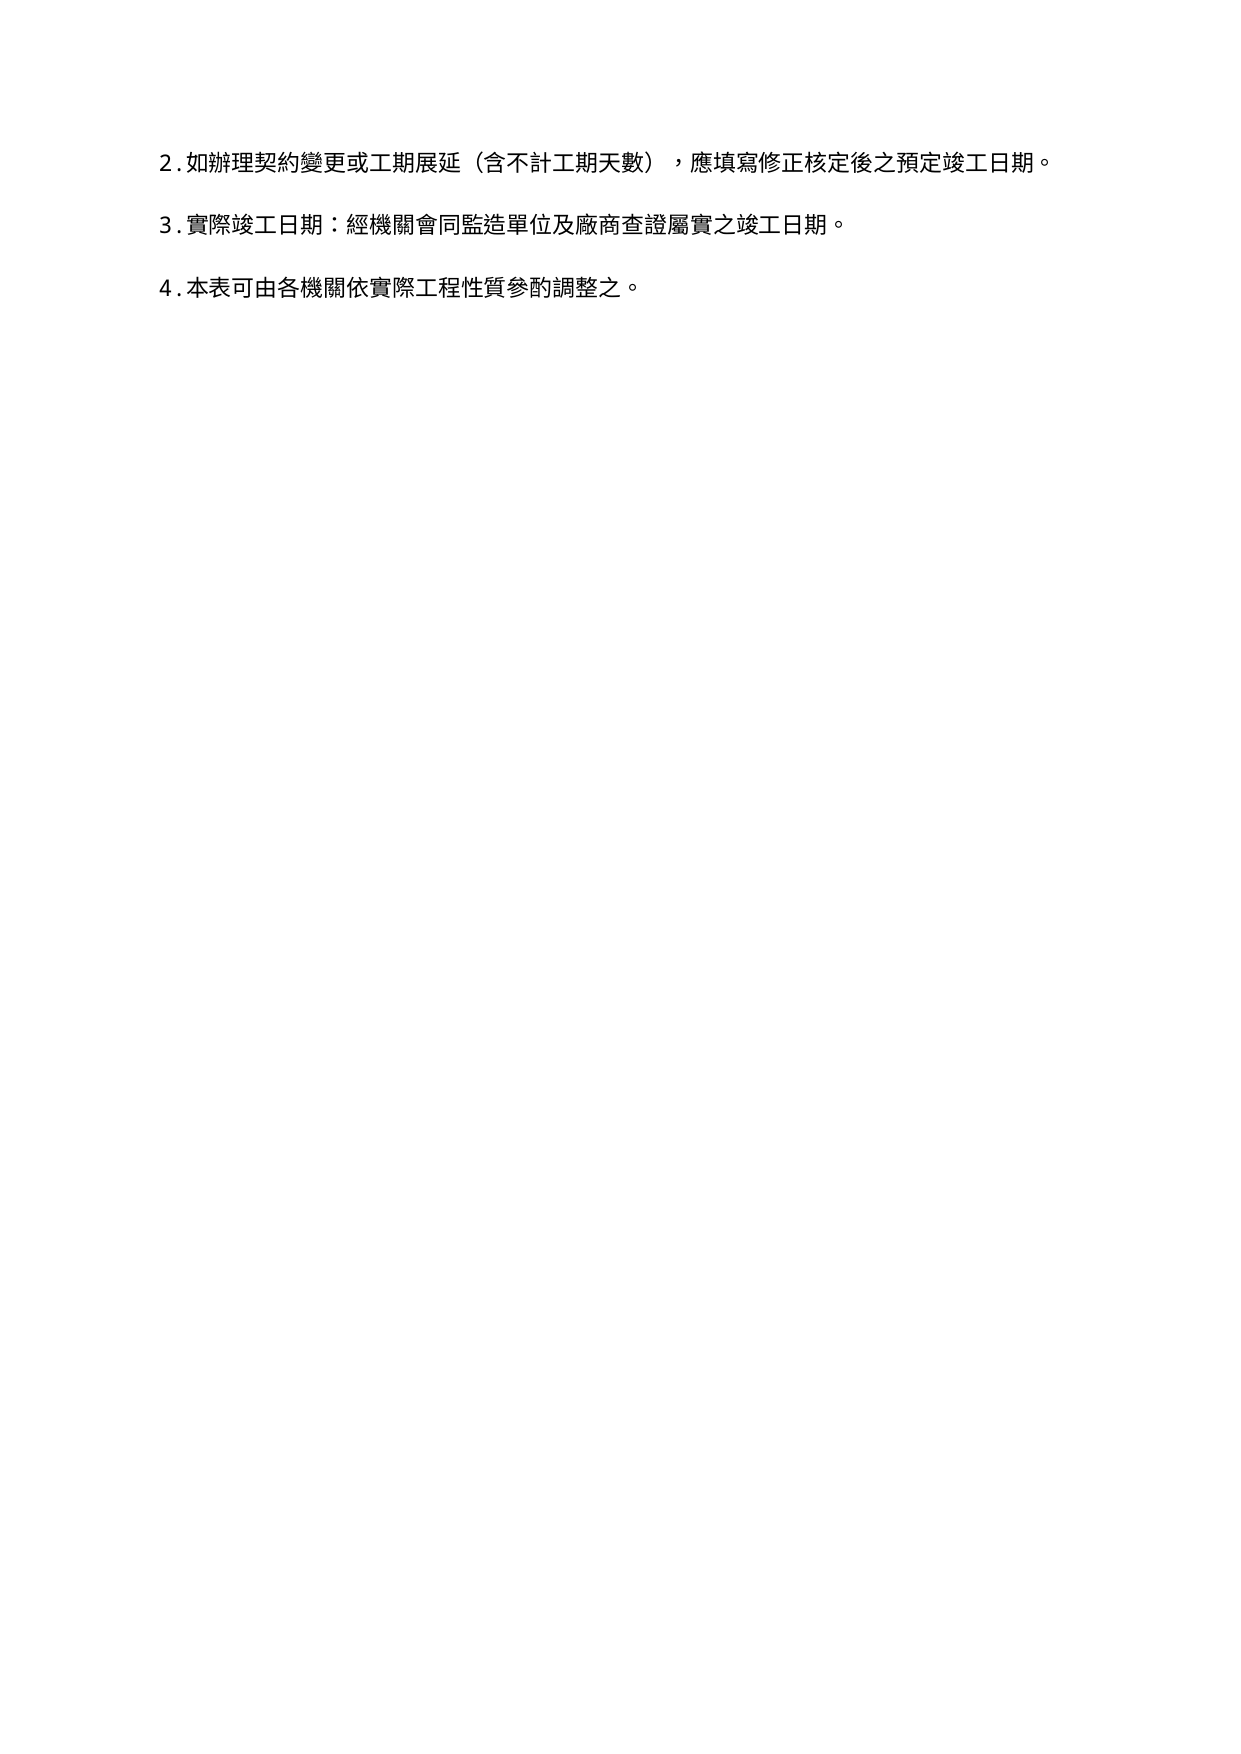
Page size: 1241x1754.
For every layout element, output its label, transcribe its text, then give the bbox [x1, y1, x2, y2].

text 3.實際竣工日期：經機關會同監造單位及廠商查證屬實之竣工日期。 [118, 182, 1122, 244]
text 4.本表可由各機關依實際工程性質參酌調整之。 [118, 244, 1122, 307]
text 2.如辦理契約變更或工期展延（含不計工期天數），應填寫修正核定後之預定竣工日期。 [118, 119, 1122, 182]
